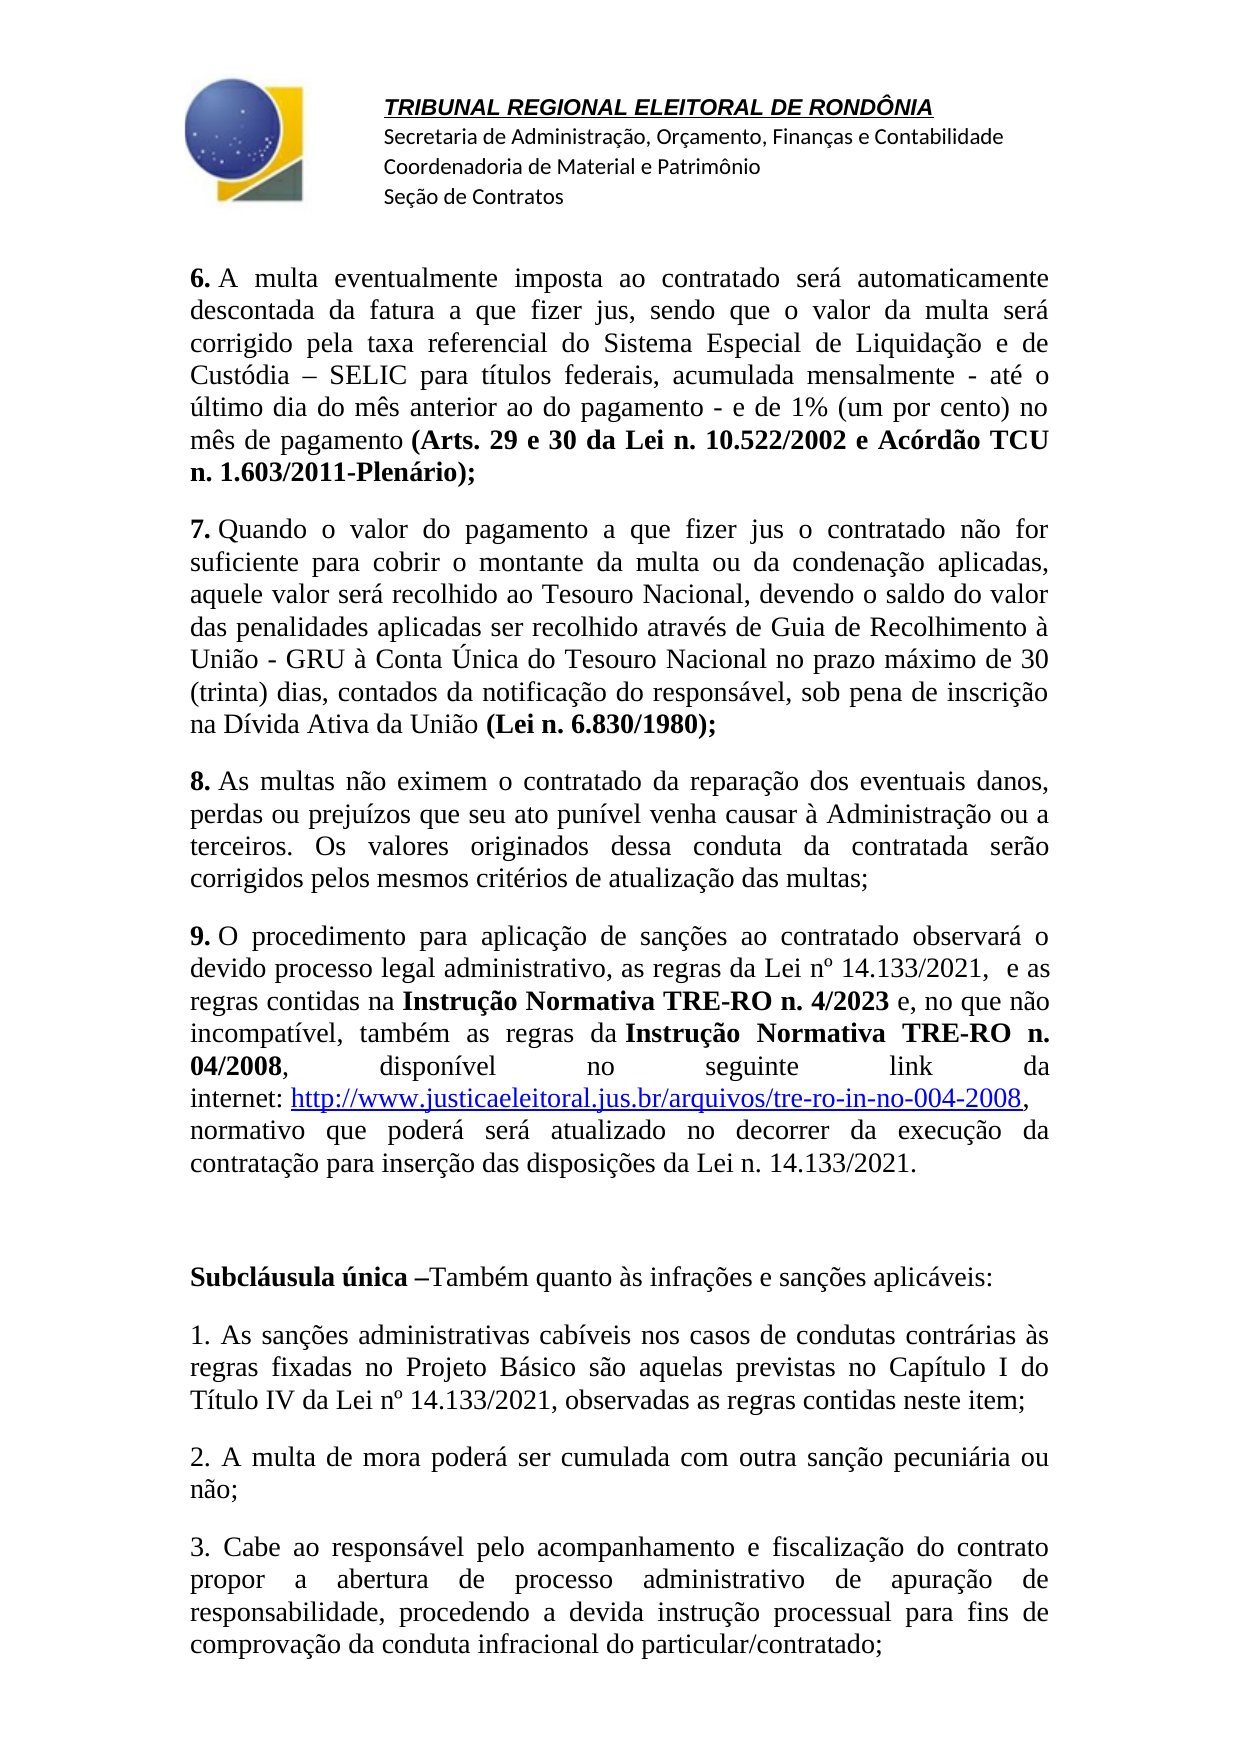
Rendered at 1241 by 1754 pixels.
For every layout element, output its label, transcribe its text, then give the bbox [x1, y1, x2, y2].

text 7. Quando o valor do pagamento a que fizer jus o contratado não for suficiente para cobrir o montante da multa ou da condenação aplicadas, aquele valor será recolhido ao Tesouro Nacional, devendo o saldo do valor das penalidades aplicadas ser recolhido através de Guia de Recolhimento à União - GRU à Conta Única do Tesouro Nacional no prazo máximo de 30 (trinta) dias, contados da notificação do responsável, sob pena de inscrição na Dívida Ativa da União (Lei n. 6.830/1980); [190, 513, 1051, 739]
text 1. As sanções administrativas cabíveis nos casos de condutas contrárias às regras fixadas no Projeto Básico são aquelas previstas no Capítulo I do Título IV da Lei nº 14.133/2021, observadas as regras contidas neste item; [190, 1318, 1051, 1415]
text 3. Cabe ao responsável pelo acompanhamento e fiscalização do contrato propor a abertura de processo administrativo de apuração de responsabilidade, procedendo a devida instrução processual para fins de comprovação da conduta infracional do particular/contratado; [190, 1530, 1051, 1659]
text 8. As multas não eximem o contratado da reparação dos eventuais danos, perdas ou prejuízos que seu ato punível venha causar à Administração ou a terceiros. Os valores originados dessa conduta da contratada serão corrigidos pelos mesmos critérios de atualização das multas; [190, 764, 1051, 894]
text 2. A multa de mora poderá ser cumulada com outra sanção pecuniária ou não; [190, 1440, 1051, 1505]
text 9. O procedimento para aplicação de sanções ao contratado observará o devido processo legal administrativo, as regras da Lei nº 14.133/2021, e as regras contidas na Instrução Normativa TRE-RO n. 4/2023 e, no que não incompatível, também as regras da Instrução Normativa TRE-RO n. 04/2008, disponível no seguinte link da internet: http://www.justicaeleitoral.jus.br/arquivos/tre-ro-in-no-004-2008, normativo que poderá será atualizado no decorrer da execução da contratação para inserção das disposições da Lei n. 14.133/2021. [190, 919, 1051, 1178]
text 6. A multa eventualmente imposta ao contratado será automaticamente descontada da fatura a que fizer jus, sendo que o valor da multa será corrigido pela taxa referencial do Sistema Especial de Liquidação e de Custódia – SELIC para títulos federais, acumulada mensalmente - até o último dia do mês anterior ao do pagamento - e de 1% (um por cento) no mês de pagamento (Arts. 29 e 30 da Lei n. 10.522/2002 e Acórdão TCU n. 1.603/2011-Plenário); [190, 261, 1051, 488]
text Subcláusula única –Também quanto às infrações e sanções aplicáveis: [190, 1261, 1051, 1293]
